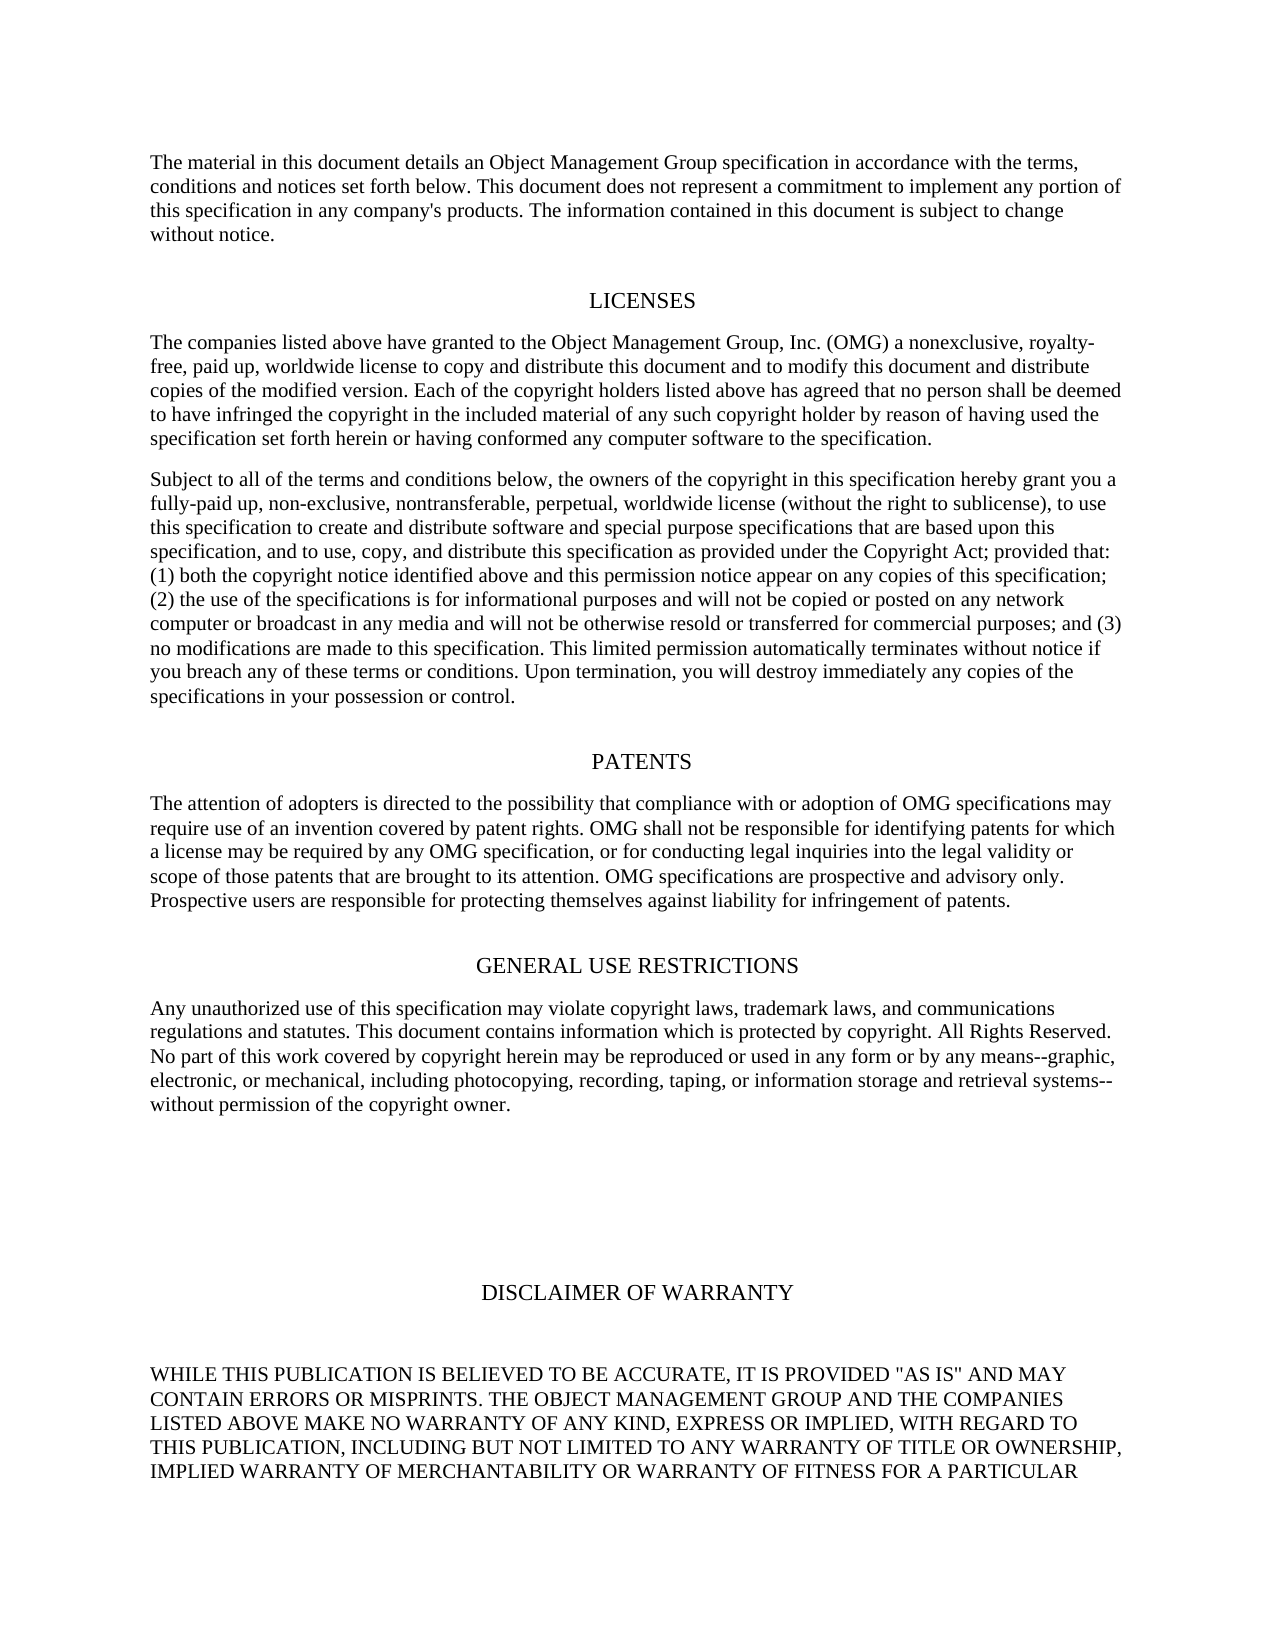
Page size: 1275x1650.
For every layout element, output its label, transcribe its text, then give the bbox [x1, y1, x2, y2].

text The material in this document details an Object Management Group specification in accordance with the terms, conditions and notices set forth below. This document does not represent a commitment to implement any portion of this specification in any company's products. The information contained in this document is subject to change without notice. [150, 150, 1125, 246]
text DISCLAIMER OF WARRANTY [150, 1279, 1125, 1305]
text LICENSES [159, 287, 1125, 313]
text WHILE THIS PUBLICATION IS BELIEVED TO BE ACCURATE, IT IS PROVIDED "AS IS" AND MAY CONTAIN ERRORS OR MISPRINTS. THE OBJECT MANAGEMENT GROUP AND THE COMPANIES LISTED ABOVE MAKE NO WARRANTY OF ANY KIND, EXPRESS OR IMPLIED, WITH REGARD TO THIS PUBLICATION, INCLUDING BUT NOT LIMITED TO ANY WARRANTY OF TITLE OR OWNERSHIP, IMPLIED WARRANTY OF MERCHANTABILITY OR WARRANTY OF FITNESS FOR A PARTICULAR [150, 1362, 1125, 1483]
text Subject to all of the terms and conditions below, the owners of the copyright in this specification hereby grant you a fully-paid up, non-exclusive, nontransferable, perpetual, worldwide license (without the right to sublicense), to use this specification to create and distribute software and special purpose specifications that are based upon this specification, and to use, copy, and distribute this specification as provided under the Copyright Act; provided that: (1) both the copyright notice identified above and this permission notice appear on any copies of this specification; (2) the use of the specifications is for informational purposes and will not be copied or posted on any network computer or broadcast in any media and will not be otherwise resold or transferred for commercial purposes; and (3) no modifications are made to this specification. This limited permission automatically terminates without notice if you breach any of these terms or conditions. Upon termination, you will destroy immediately any copies of the specifications in your possession or control. [150, 467, 1125, 708]
text Any unauthorized use of this specification may violate copyright laws, trademark laws, and communications regulations and statutes. This document contains information which is protected by copyright. All Rights Reserved. No part of this work covered by copyright herein may be reproduced or used in any form or by any means--graphic, electronic, or mechanical, including photocopying, recording, taping, or information storage and retrieval systems--without permission of the copyright owner. [150, 995, 1125, 1116]
text The attention of adopters is directed to the possibility that compliance with or adoption of OMG specifications may require use of an invention covered by patent rights. OMG shall not be responsible for identifying patents for which a license may be required by any OMG specification, or for conducting legal inquiries into the legal validity or scope of those patents that are brought to its attention. OMG specifications are prospective and advisory only. Prospective users are responsible for protecting themselves against liability for infringement of patents. [150, 791, 1125, 912]
text The companies listed above have granted to the Object Management Group, Inc. (OMG) a nonexclusive, royalty-free, paid up, worldwide license to copy and distribute this document and to modify this document and distribute copies of the modified version. Each of the copyright holders listed above has agreed that no person shall be deemed to have infringed the copyright in the included material of any such copyright holder by reason of having used the specification set forth herein or having conformed any computer software to the specification. [150, 330, 1125, 450]
text GENERAL USE RESTRICTIONS [150, 952, 1125, 979]
text PATENTS [158, 748, 1125, 775]
